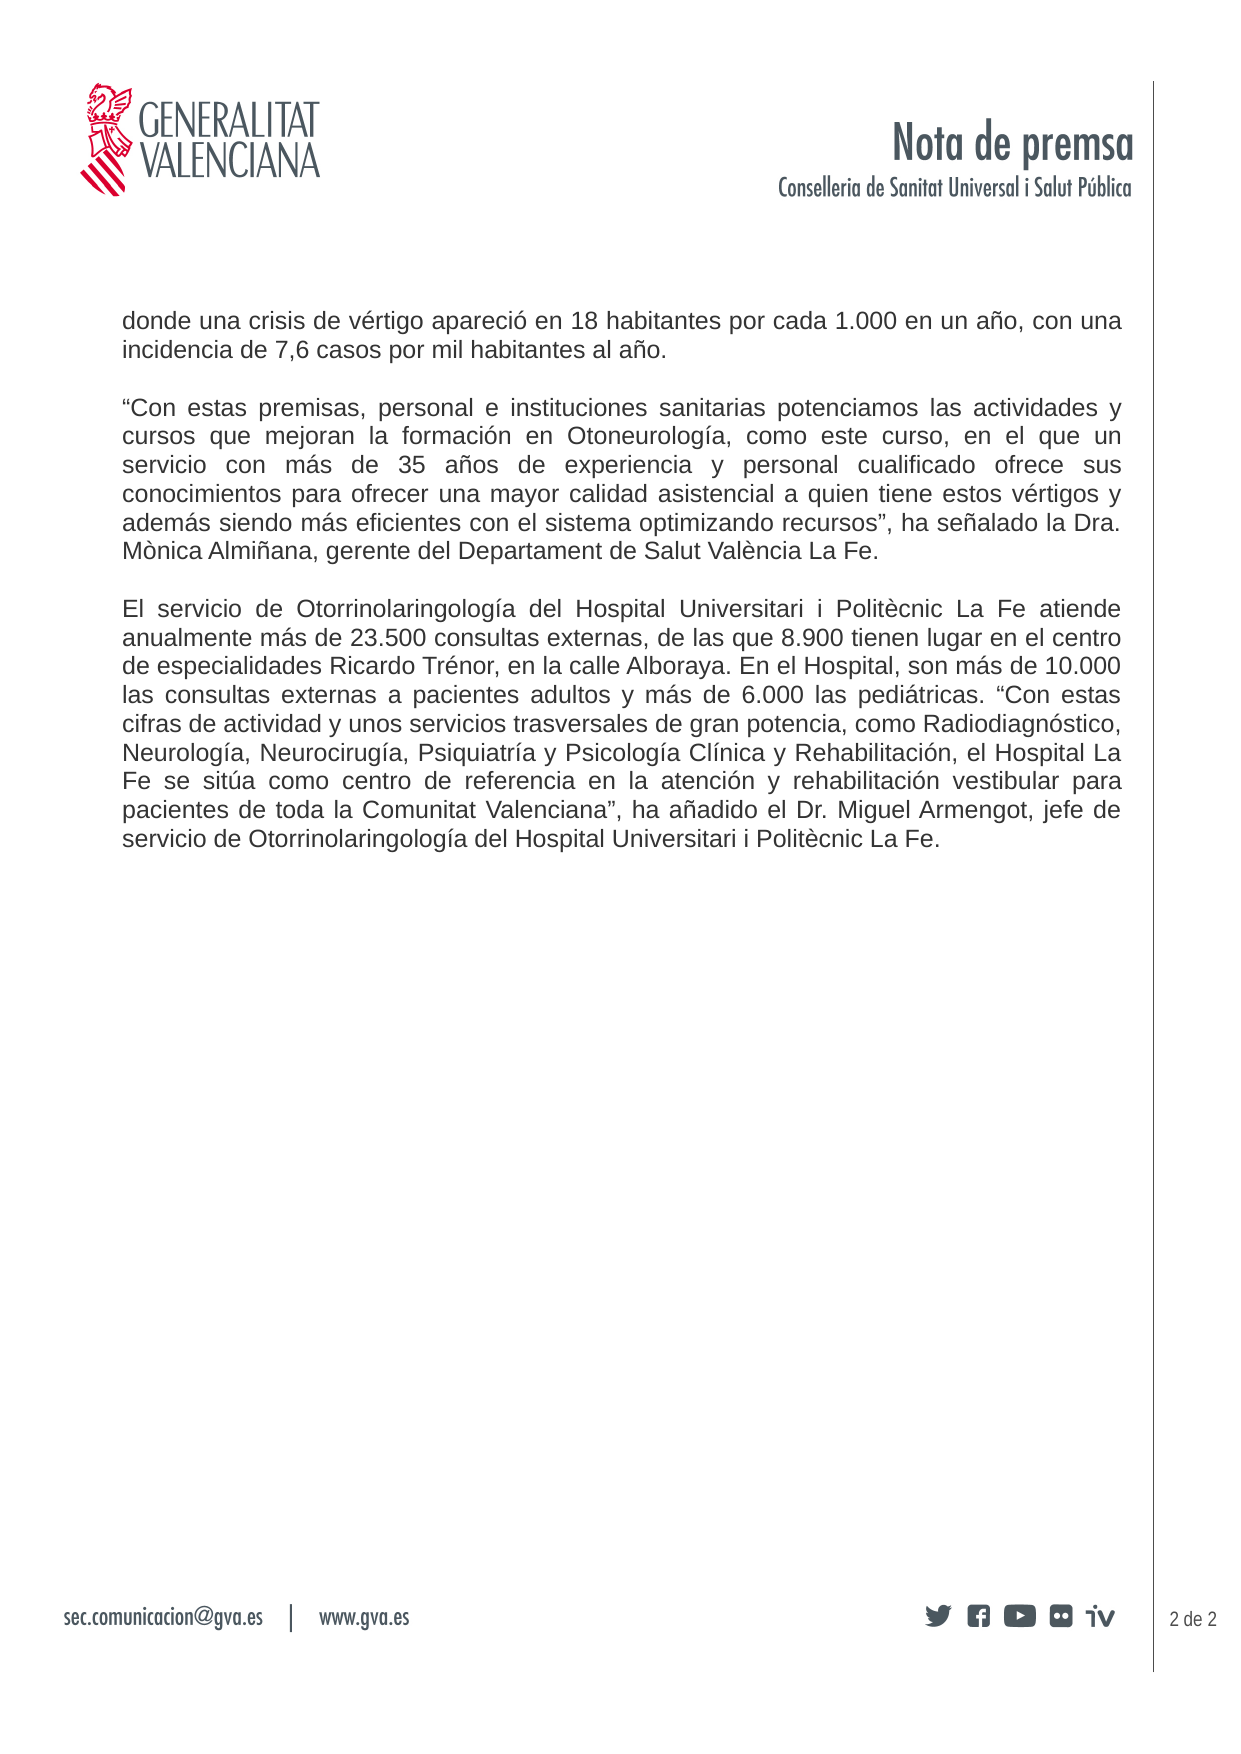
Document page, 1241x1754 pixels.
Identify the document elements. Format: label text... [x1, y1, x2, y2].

text El servicio de Otorrinolaringología del Hospital Universitari i Politècnic La Fe atiende anualmente más de 23.500 consultas externas, de las que 8.900 tienen lugar en el centro de especialidades Ricardo Trénor, en la calle Alboraya. En el Hospital, son más de 10.000 las consultas externas a pacientes adultos y más de 6.000 las pediátricas. “Con estas cifras de actividad y unos servicios trasversales de gran potencia, como Radiodiagnóstico, Neurología, Neurocirugía, Psiquiatría y Psicología Clínica y Rehabilitación, el Hospital La Fe se sitúa como centro de referencia en la atención y rehabilitación vestibular para pacientes de toda la Comunitat Valenciana”, ha añadido el Dr. Miguel Armengot, jefe de servicio de Otorrinolaringología del Hospital Universitari i Politècnic La Fe. [122, 594, 1123, 852]
text donde una crisis de vértigo apareció en 18 habitantes por cada 1.000 en un año, con una incidencia de 7,6 casos por mil habitantes al año. [122, 306, 1123, 364]
picture [0, 1582, 1241, 1754]
text “Con estas premisas, personal e instituciones sanitarias potenciamos las actividades y cursos que mejoran la formación en Otoneurología, como este curso, en el que un servicio con más de 35 años de experiencia y personal cualificado ofrece sus conocimientos para ofrecer una mayor calidad asistencial a quien tiene estos vértigos y además siendo más eficientes con el sistema optimizando recursos”, ha señalado la Dra. Mònica Almiñana, gerente del Departament de Salut València La Fe. [122, 392, 1123, 565]
picture [0, 0, 1241, 278]
